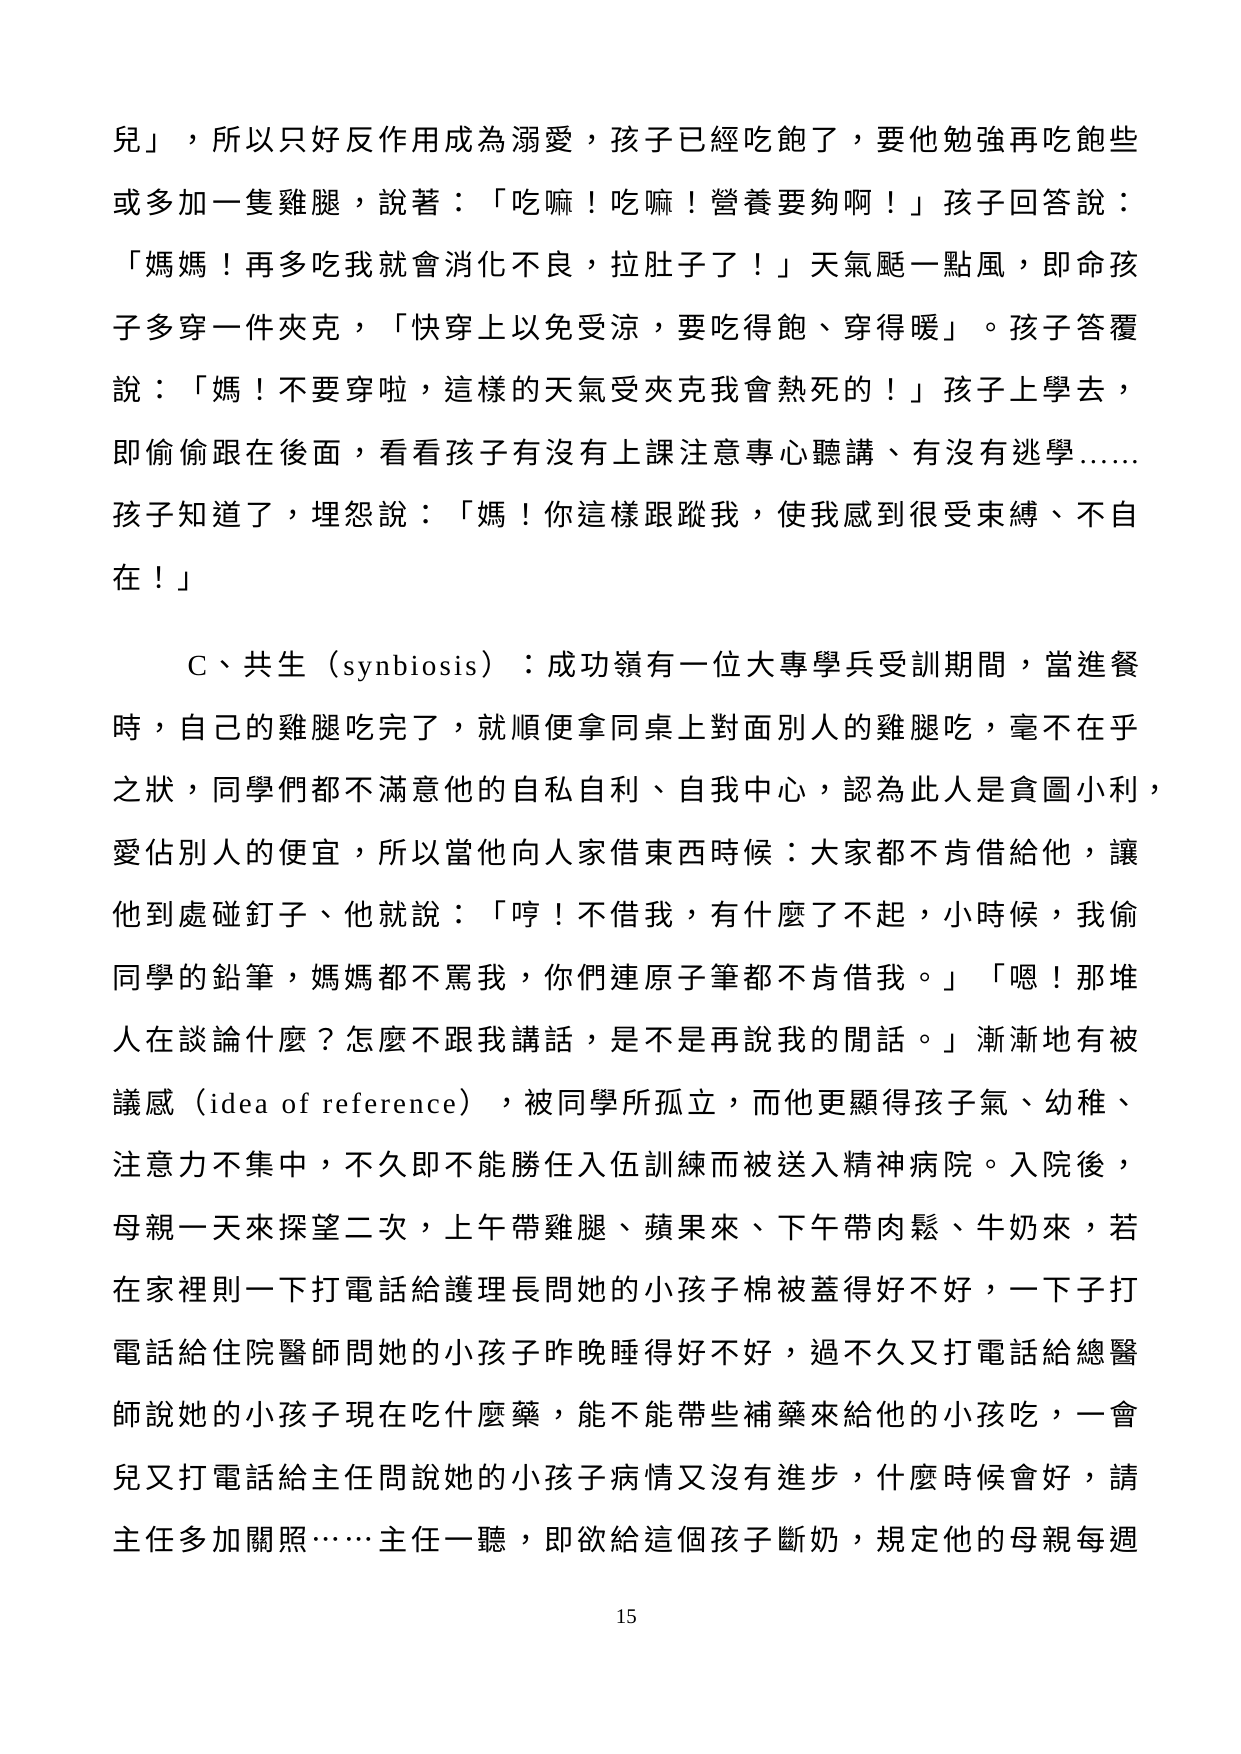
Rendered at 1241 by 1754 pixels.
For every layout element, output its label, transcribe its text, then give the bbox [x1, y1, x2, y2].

text C、共生（synbiosis）：成功嶺有一位大專學兵受訓期間，當進餐時，自己的雞腿吃完了，就順便拿同桌上對面別人的雞腿吃，毫不在乎之狀，同學們都不滿意他的自私自利、自我中心，認為此人是貪圖小利，愛佔別人的便宜，所以當他向人家借東西時候：大家都不肯借給他，讓他到處碰釘子、他就說：「哼！不借我，有什麼了不起，小時候，我偷同學的鉛筆，媽媽都不罵我，你們連原子筆都不肯借我。」「嗯！那堆人在談論什麼？怎麼不跟我講話，是不是再說我的閒話。」漸漸地有被議感（idea of reference），被同學所孤立，而他更顯得孩子氣、幼稚、注意力不集中，不久即不能勝任入伍訓練而被送入精神病院。入院後，母親一天來探望二次，上午帶雞腿、蘋果來、下午帶肉鬆、牛奶來，若在家裡則一下打電話給護理長問她的小孩子棉被蓋得好不好，一下子打電話給住院醫師問她的小孩子昨晚睡得好不好，過不久又打電話給總醫師說她的小孩子現在吃什麼藥，能不能帶些補藥來給他的小孩吃，一會兒又打電話給主任問說她的小孩子病情又沒有進步，什麼時候會好，請主任多加關照……主任一聽，即欲給這個孩子斷奶，規定他的母親每週只准會客一次，不准打電話來……母親一聽這規定，即開始焦慮起來……原來媽媽也有問題！父親寶貝兒子，母子自幼小相依為命，孩子要什麼，母親就給他什麼，孩子從未曾受過一點物質上的促折或欠缺，母親始終也不甘責罵他一句，而形成孩子的長不大，心靈、人格發育遲滯、四肢發達，身體長得像個大人，但心性卻是幼稚的。 [112, 621, 1140, 1559]
text 兒」，所以只好反作用成為溺愛，孩子已經吃飽了，要他勉強再吃飽些或多加一隻雞腿，說著：「吃嘛！吃嘛！營養要夠啊！」孩子回答說：「媽媽！再多吃我就會消化不良，拉肚子了！」天氣颳一點風，即命孩子多穿一件夾克，「快穿上以免受涼，要吃得飽、穿得暖」。孩子答覆說：「媽！不要穿啦，這樣的天氣受夾克我會熱死的！」孩子上學去，即偷偷跟在後面，看看孩子有沒有上課注意專心聽講、有沒有逃學...…孩子知道了，埋怨說：「媽！你這樣跟蹤我，使我感到很受束縛、不自在！」 [112, 96, 1140, 596]
